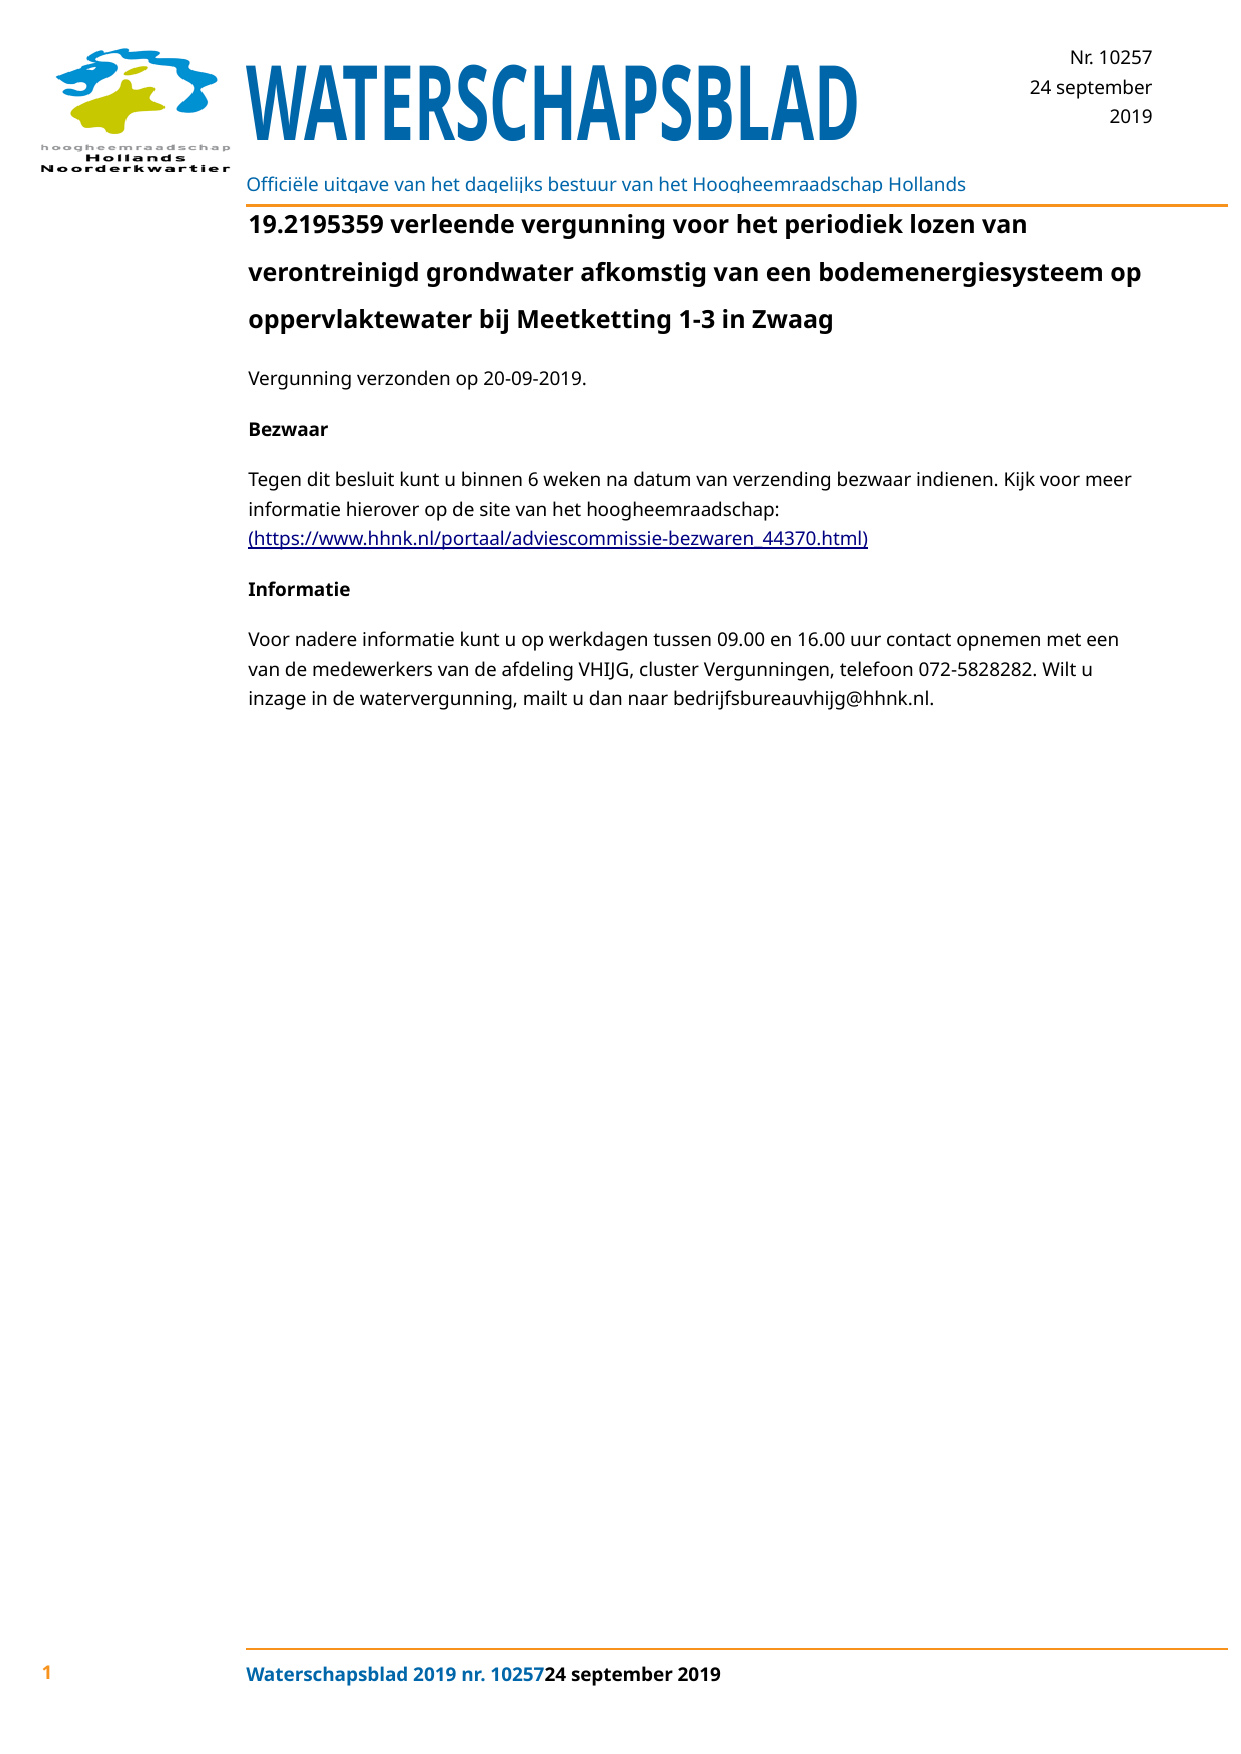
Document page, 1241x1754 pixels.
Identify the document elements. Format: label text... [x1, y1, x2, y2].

text Voor nadere informatie kunt u op werkdagen tussen 09.00 en 16.00 uur contact opnemen met een van de medewerkers van de afdeling VHIJG, cluster Vergunningen, telefoon 072-5828282. Wilt u inzage in de watervergunning, mailt u dan naar bedrijfsbureauvhijg@hhnk.nl. [248, 626, 1152, 711]
text Bezwaar [248, 416, 1152, 442]
picture [41, 47, 231, 172]
text 19.2195359 verleende vergunning voor het periodiek lozen van verontreinigd grondwater afkomstig van een bodemenergiesysteem op oppervlaktewater bij Meetketting 1-3 in Zwaag [248, 207, 1152, 336]
text Vergunning verzonden op 20-09-2019. [248, 366, 1152, 391]
text Tegen dit besluit kunt u binnen 6 weken na datum van verzending bezwaar indienen. Kijk voor meer informatie hierover op de site van het hoogheemraadschap: (https://www.hhnk.nl/portaal/adviescommissie-bezwaren_44370.html) [248, 466, 1152, 551]
text Informatie [248, 576, 1152, 602]
